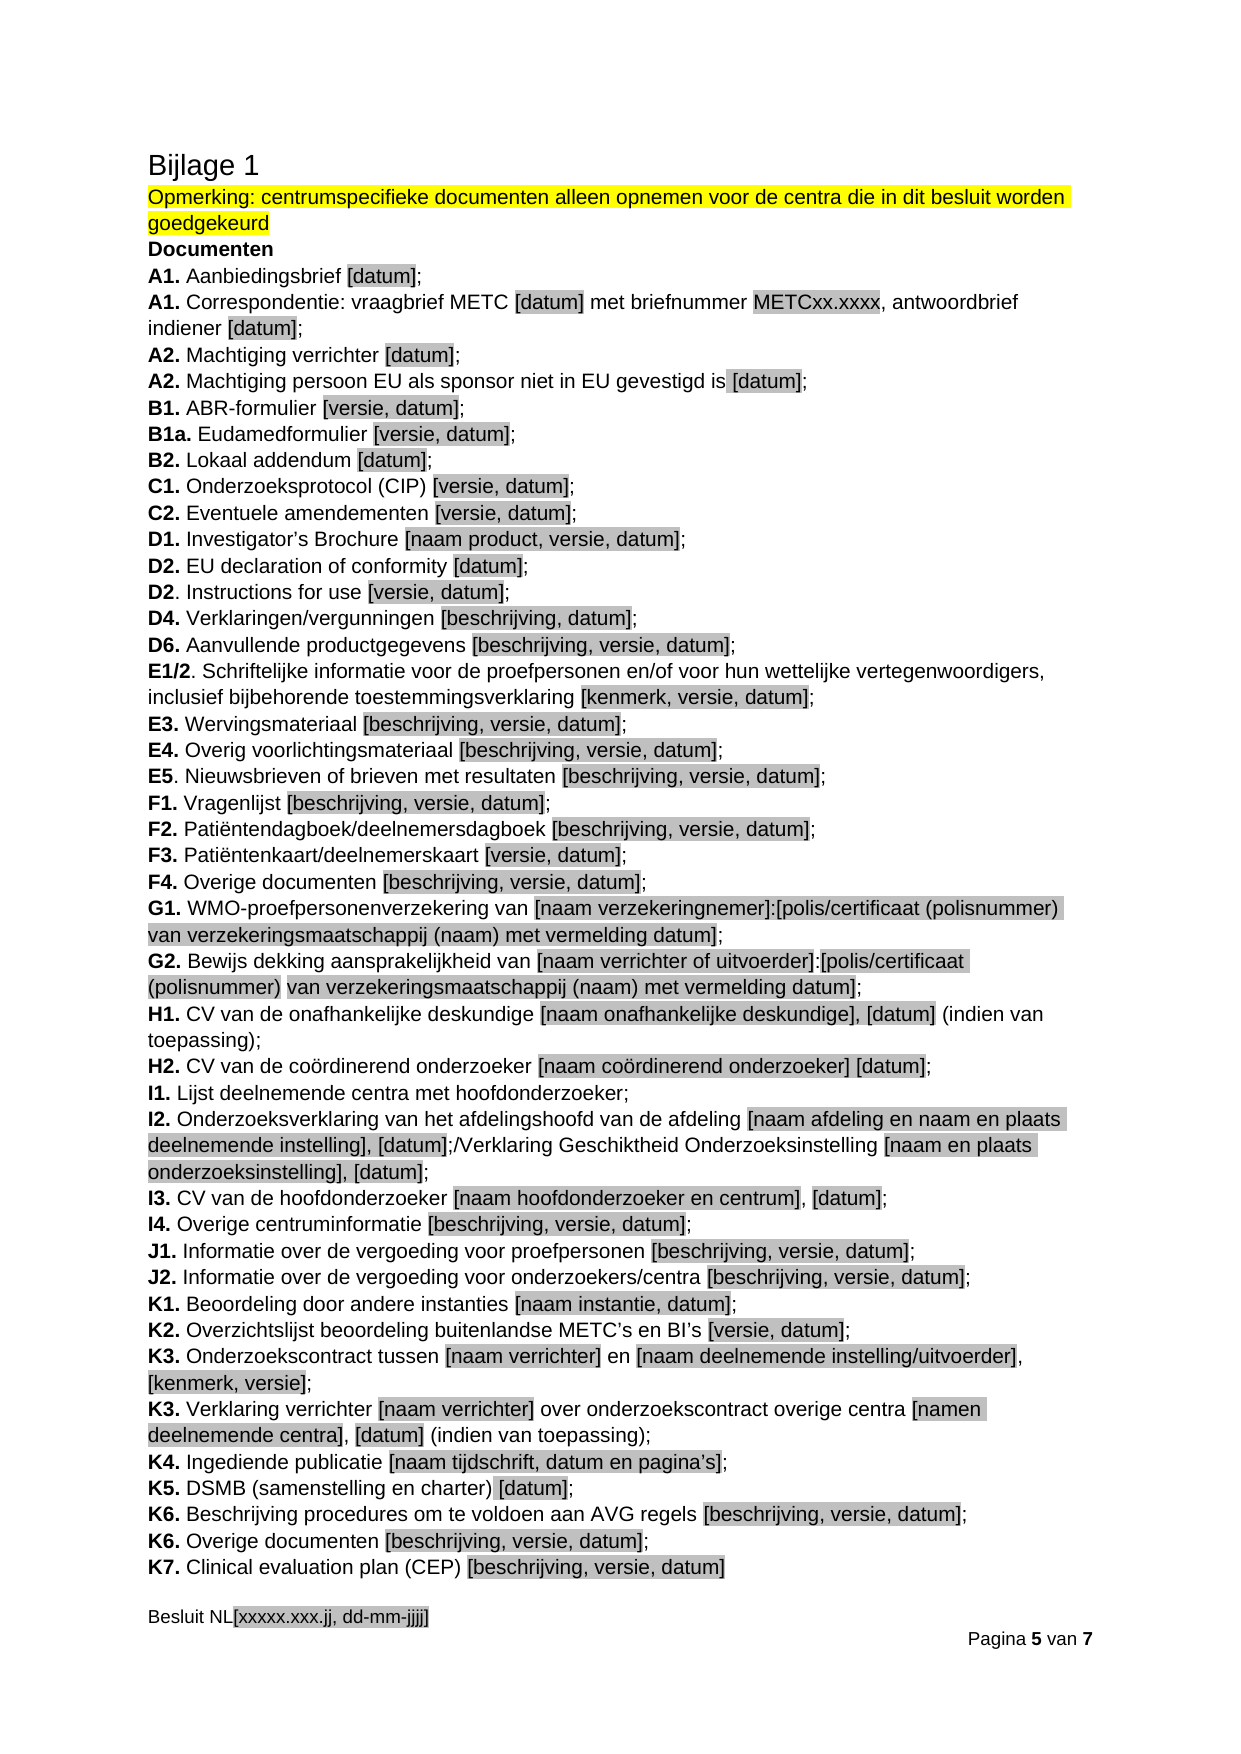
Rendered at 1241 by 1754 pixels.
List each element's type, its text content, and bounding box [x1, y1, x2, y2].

text H1. CV van de onafhankelijke deskundige [naam onafhankelijke deskundige], [datum] (indien van toepassing); [148, 1001, 1093, 1052]
text D1. Investigator’s Brochure [naam product, versie, datum]; [148, 527, 1093, 551]
text C1. Onderzoeksprotocol (CIP) [versie, datum]; [148, 474, 1093, 498]
text B2. Lokaal addendum [datum]; [148, 448, 1093, 472]
text G1. WMO-proefpersonenverzekering van [naam verzekeringnemer]:[polis/certificaat (polisnummer) van verzekeringsmaatschappij (naam) met vermelding datum]; [148, 896, 1093, 946]
text J2. Informatie over de vergoeding voor onderzoekers/centra [beschrijving, versie, datum]; [148, 1265, 1093, 1289]
text F3. Patiëntenkaart/deelnemerskaart [versie, datum]; [148, 843, 1093, 867]
text K7. Clinical evaluation plan (CEP) [beschrijving, versie, datum] [148, 1555, 1093, 1579]
text K1. Beoordeling door andere instanties [naam instantie, datum]; [148, 1291, 1093, 1315]
text J1. Informatie over de vergoeding voor proefpersonen [beschrijving, versie, datum]; [148, 1239, 1093, 1263]
text Opmerking: centrumspecifieke documenten alleen opnemen voor de centra die in dit besluit worden goedgekeurd [148, 184, 1093, 235]
text E1/2. Schriftelijke informatie voor de proefpersonen en/of voor hun wettelijke vertegenwoordigers, inclusief bijbehorende toestemmingsverklaring [kenmerk, versie, datum]; [148, 659, 1093, 709]
text K6. Overige documenten [beschrijving, versie, datum]; [148, 1528, 1093, 1552]
text I3. CV van de hoofdonderzoeker [naam hoofdonderzoeker en centrum], [datum]; [148, 1186, 1093, 1210]
text F1. Vragenlijst [beschrijving, versie, datum]; [148, 791, 1093, 814]
text D2. Instructions for use [versie, datum]; [148, 580, 1093, 604]
text A2. Machtiging verrichter [datum]; [148, 343, 1093, 367]
text I4. Overige centruminformatie [beschrijving, versie, datum]; [148, 1212, 1093, 1236]
text F4. Overige documenten [beschrijving, versie, datum]; [148, 870, 1093, 894]
text A1. Aanbiedingsbrief [datum]; [148, 263, 1093, 287]
text G2. Bewijs dekking aansprakelijkheid van [naam verrichter of uitvoerder]:[polis/certificaat (polisnummer) van verzekeringsmaatschappij (naam) met vermelding datum]; [148, 949, 1093, 999]
text E5. Nieuwsbrieven of brieven met resultaten [beschrijving, versie, datum]; [148, 764, 1093, 788]
text D2. EU declaration of conformity [datum]; [148, 553, 1093, 577]
text D6. Aanvullende productgegevens [beschrijving, versie, datum]; [148, 632, 1093, 656]
text I1. Lijst deelnemende centra met hoofdonderzoeker; [148, 1081, 1093, 1104]
text E4. Overig voorlichtingsmateriaal [beschrijving, versie, datum]; [148, 738, 1093, 762]
text A1. Correspondentie: vraagbrief METC [datum] met briefnummer METCxx.xxxx, antwoordbrief indiener [datum]; [148, 290, 1093, 340]
text Bijlage 1 [148, 148, 1093, 181]
text E3. Wervingsmateriaal [beschrijving, versie, datum]; [148, 712, 1093, 736]
text K5. DSMB (samenstelling en charter) [datum]; [148, 1476, 1093, 1500]
text K2. Overzichtslijst beoordeling buitenlandse METC’s en BI’s [versie, datum]; [148, 1318, 1093, 1342]
text H2. CV van de coördinerend onderzoeker [naam coördinerend onderzoeker] [datum]; [148, 1054, 1093, 1078]
text K3. Verklaring verrichter [naam verrichter] over onderzoekscontract overige centra [namen deelnemende centra], [datum] (indien van toepassing); [148, 1397, 1093, 1447]
text K4. Ingediende publicatie [naam tijdschrift, datum en pagina’s]; [148, 1449, 1093, 1473]
text K6. Beschrijving procedures om te voldoen aan AVG regels [beschrijving, versie, datum]; [148, 1502, 1093, 1526]
text D4. Verklaringen/vergunningen [beschrijving, datum]; [148, 606, 1093, 630]
text B1a. Eudamedformulier [versie, datum]; [148, 422, 1093, 446]
text A2. Machtiging persoon EU als sponsor niet in EU gevestigd is [datum]; [148, 369, 1093, 393]
text B1. ABR-formulier [versie, datum]; [148, 395, 1093, 419]
text F2. Patiëntendagboek/deelnemersdagboek [beschrijving, versie, datum]; [148, 817, 1093, 841]
text I2. Onderzoeksverklaring van het afdelingshoofd van de afdeling [naam afdeling en naam en plaats deelnemende instelling], [datum];/Verklaring Geschiktheid Onderzoeksinstelling [naam en plaats onderzoeksinstelling], [datum]; [148, 1107, 1093, 1183]
text C2. Eventuele amendementen [versie, datum]; [148, 501, 1093, 525]
text K3. Onderzoekscontract tussen [naam verrichter] en [naam deelnemende instelling/uitvoerder], [kenmerk, versie]; [148, 1344, 1093, 1394]
text Documenten [148, 237, 1093, 261]
